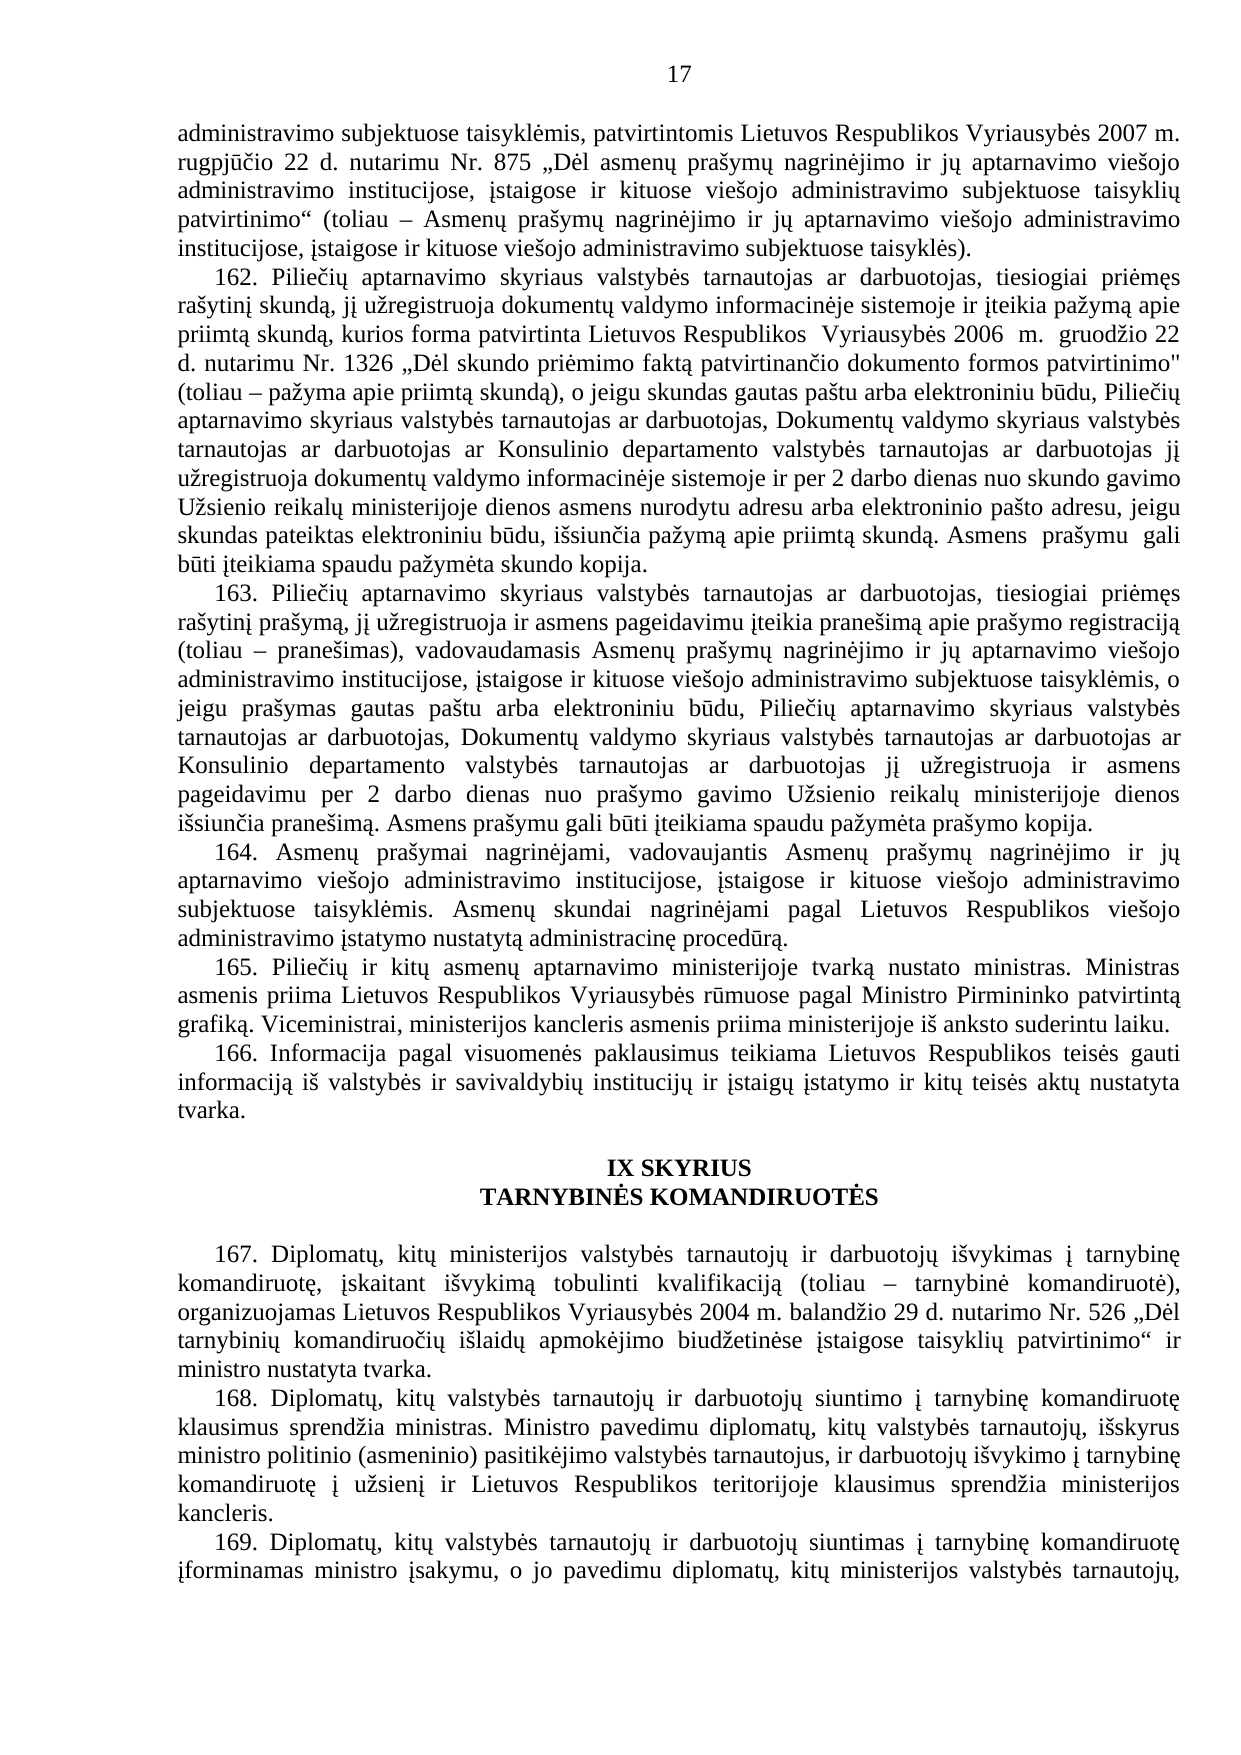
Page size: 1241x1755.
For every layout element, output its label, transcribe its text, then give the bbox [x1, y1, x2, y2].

text IX SKYRIUS [177, 1153, 1181, 1182]
text 162. Piliečių aptarnavimo skyriaus valstybės tarnautojas ar darbuotojas, tiesiogiai priėmęs rašytinį skundą, jį užregistruoja dokumentų valdymo informacinėje sistemoje ir įteikia pažymą apie priimtą skundą, kurios forma patvirtinta Lietuvos Respublikos Vyriausybės 2006 m. gruodžio 22 d. nutarimu Nr. 1326 „Dėl skundo priėmimo faktą patvirtinančio dokumento formos patvirtinimo" (toliau – pažyma apie priimtą skundą), o jeigu skundas gautas paštu arba elektroniniu būdu, Piliečių aptarnavimo skyriaus valstybės tarnautojas ar darbuotojas, Dokumentų valdymo skyriaus valstybės tarnautojas ar darbuotojas ar Konsulinio departamento valstybės tarnautojas ar darbuotojas jį užregistruoja dokumentų valdymo informacinėje sistemoje ir per 2 darbo dienas nuo skundo gavimo Užsienio reikalų ministerijoje dienos asmens nurodytu adresu arba elektroninio pašto adresu, jeigu skundas pateiktas elektroniniu būdu, išsiunčia pažymą apie priimtą skundą. Asmens prašymu gali būti įteikiama spaudu pažymėta skundo kopija. [177, 262, 1181, 578]
text TARNYBINĖS KOMANDIRUOTĖS [177, 1182, 1181, 1211]
text 169. Diplomatų, kitų valstybės tarnautojų ir darbuotojų siuntimas į tarnybinę komandiruotę įforminamas ministro įsakymu, o jo pavedimu diplomatų, kitų ministerijos valstybės tarnautojų, [177, 1527, 1181, 1584]
text administravimo subjektuose taisyklėmis, patvirtintomis Lietuvos Respublikos Vyriausybės 2007 m. rugpjūčio 22 d. nutarimu Nr. 875 „Dėl asmenų prašymų nagrinėjimo ir jų aptarnavimo viešojo administravimo institucijose, įstaigose ir kituose viešojo administravimo subjektuose taisyklių patvirtinimo“ (toliau – Asmenų prašymų nagrinėjimo ir jų aptarnavimo viešojo administravimo institucijose, įstaigose ir kituose viešojo administravimo subjektuose taisyklės). [177, 118, 1181, 262]
text 167. Diplomatų, kitų ministerijos valstybės tarnautojų ir darbuotojų išvykimas į tarnybinę komandiruotę, įskaitant išvykimą tobulinti kvalifikaciją (toliau – tarnybinė komandiruotė), organizuojamas Lietuvos Respublikos Vyriausybės 2004 m. balandžio 29 d. nutarimo Nr. 526 „Dėl tarnybinių komandiruočių išlaidų apmokėjimo biudžetinėse įstaigose taisyklių patvirtinimo“ ir ministro nustatyta tvarka. [177, 1239, 1181, 1383]
text 163. Piliečių aptarnavimo skyriaus valstybės tarnautojas ar darbuotojas, tiesiogiai priėmęs rašytinį prašymą, jį užregistruoja ir asmens pageidavimu įteikia pranešimą apie prašymo registraciją (toliau – pranešimas), vadovaudamasis Asmenų prašymų nagrinėjimo ir jų aptarnavimo viešojo administravimo institucijose, įstaigose ir kituose viešojo administravimo subjektuose taisyklėmis, o jeigu prašymas gautas paštu arba elektroniniu būdu, Piliečių aptarnavimo skyriaus valstybės tarnautojas ar darbuotojas, Dokumentų valdymo skyriaus valstybės tarnautojas ar darbuotojas ar Konsulinio departamento valstybės tarnautojas ar darbuotojas jį užregistruoja ir asmens pageidavimu per 2 darbo dienas nuo prašymo gavimo Užsienio reikalų ministerijoje dienos išsiunčia pranešimą. Asmens prašymu gali būti įteikiama spaudu pažymėta prašymo kopija. [177, 578, 1181, 837]
text 166. Informacija pagal visuomenės paklausimus teikiama Lietuvos Respublikos teisės gauti informaciją iš valstybės ir savivaldybių institucijų ir įstaigų įstatymo ir kitų teisės aktų nustatyta tvarka. [177, 1038, 1181, 1124]
text 168. Diplomatų, kitų valstybės tarnautojų ir darbuotojų siuntimo į tarnybinę komandiruotę klausimus sprendžia ministras. Ministro pavedimu diplomatų, kitų valstybės tarnautojų, išskyrus ministro politinio (asmeninio) pasitikėjimo valstybės tarnautojus, ir darbuotojų išvykimo į tarnybinę komandiruotę į užsienį ir Lietuvos Respublikos teritorijoje klausimus sprendžia ministerijos kancleris. [177, 1383, 1181, 1527]
text 164. Asmenų prašymai nagrinėjami, vadovaujantis Asmenų prašymų nagrinėjimo ir jų aptarnavimo viešojo administravimo institucijose, įstaigose ir kituose viešojo administravimo subjektuose taisyklėmis. Asmenų skundai nagrinėjami pagal Lietuvos Respublikos viešojo administravimo įstatymo nustatytą administracinę procedūrą. [177, 837, 1181, 952]
text 165. Piliečių ir kitų asmenų aptarnavimo ministerijoje tvarką nustato ministras. Ministras asmenis priima Lietuvos Respublikos Vyriausybės rūmuose pagal Ministro Pirmininko patvirtintą grafiką. Viceministrai, ministerijos kancleris asmenis priima ministerijoje iš anksto suderintu laiku. [177, 952, 1181, 1038]
